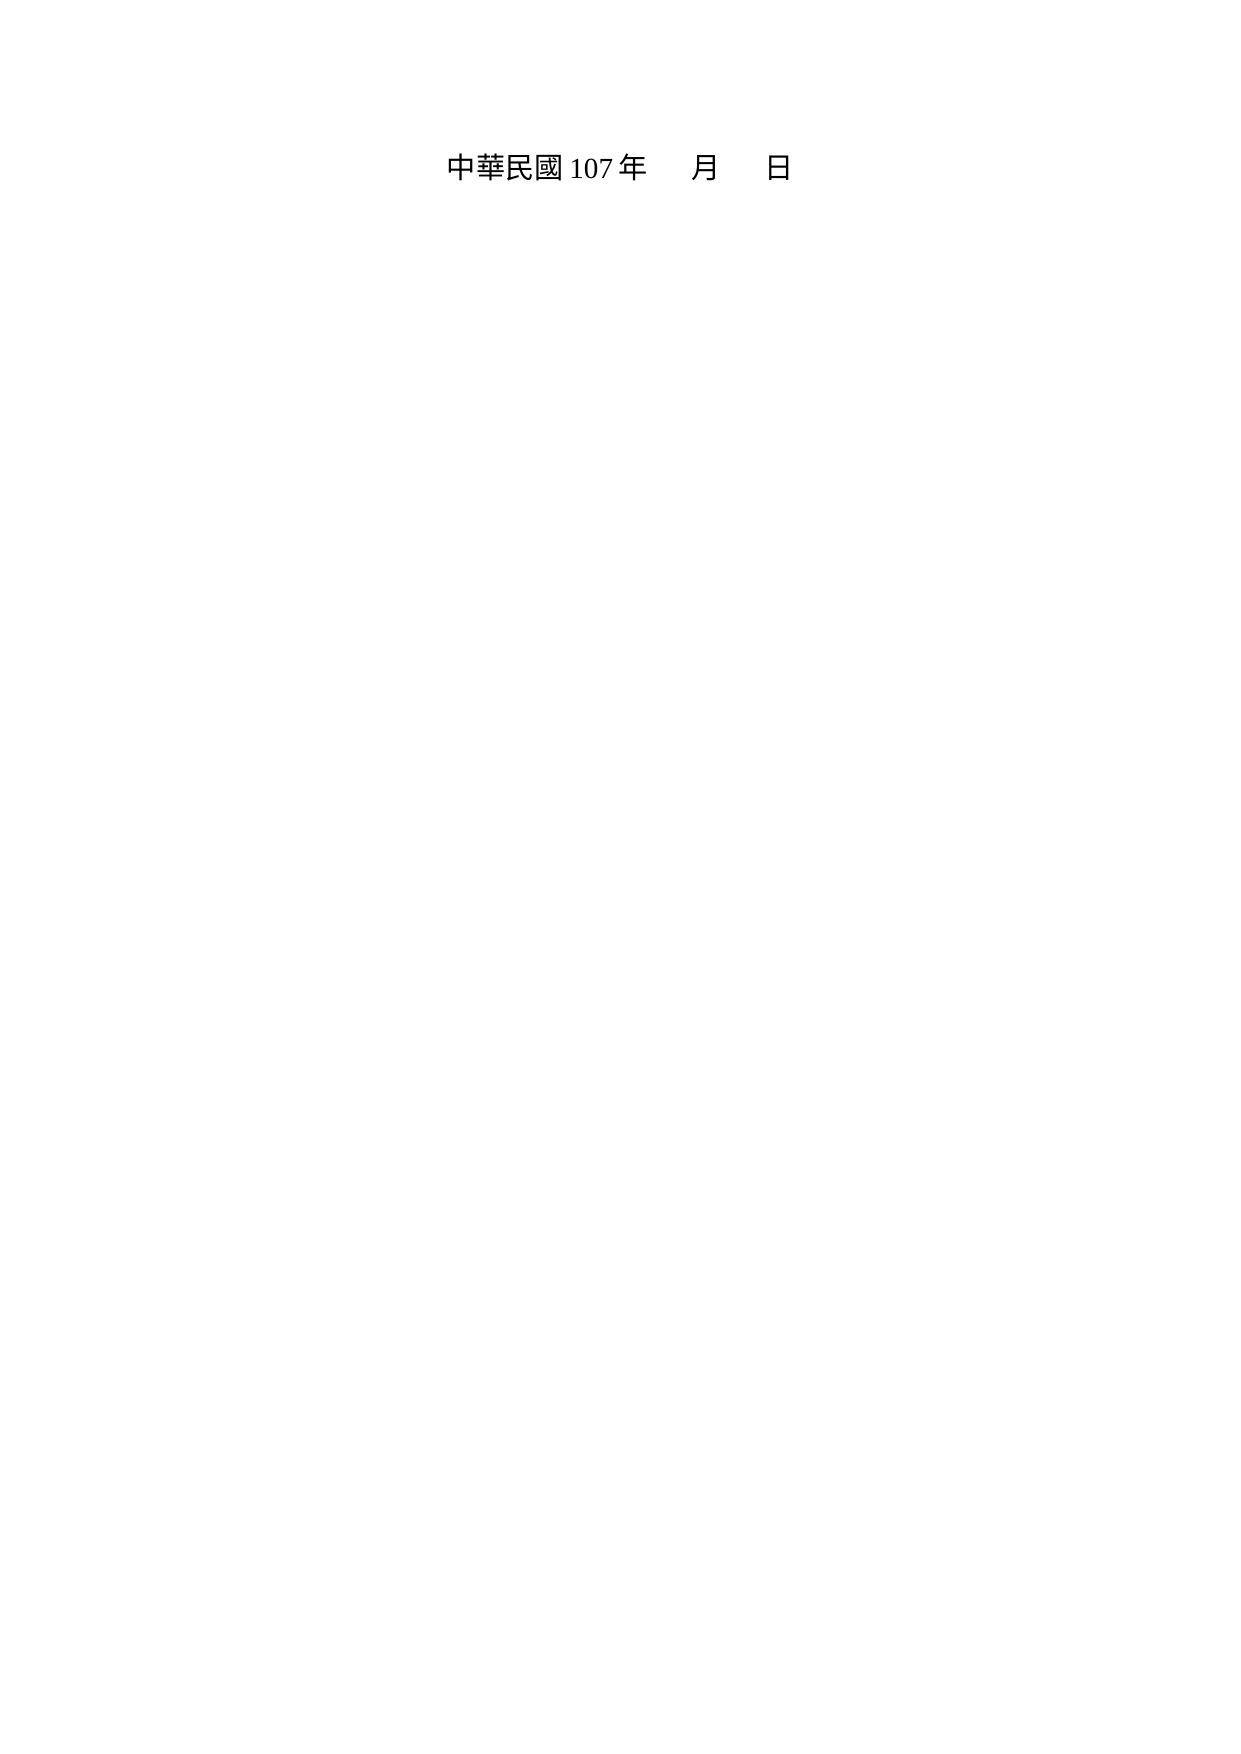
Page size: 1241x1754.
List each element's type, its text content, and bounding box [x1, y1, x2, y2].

text 中華民國107年 月 日 [187, 142, 1053, 187]
